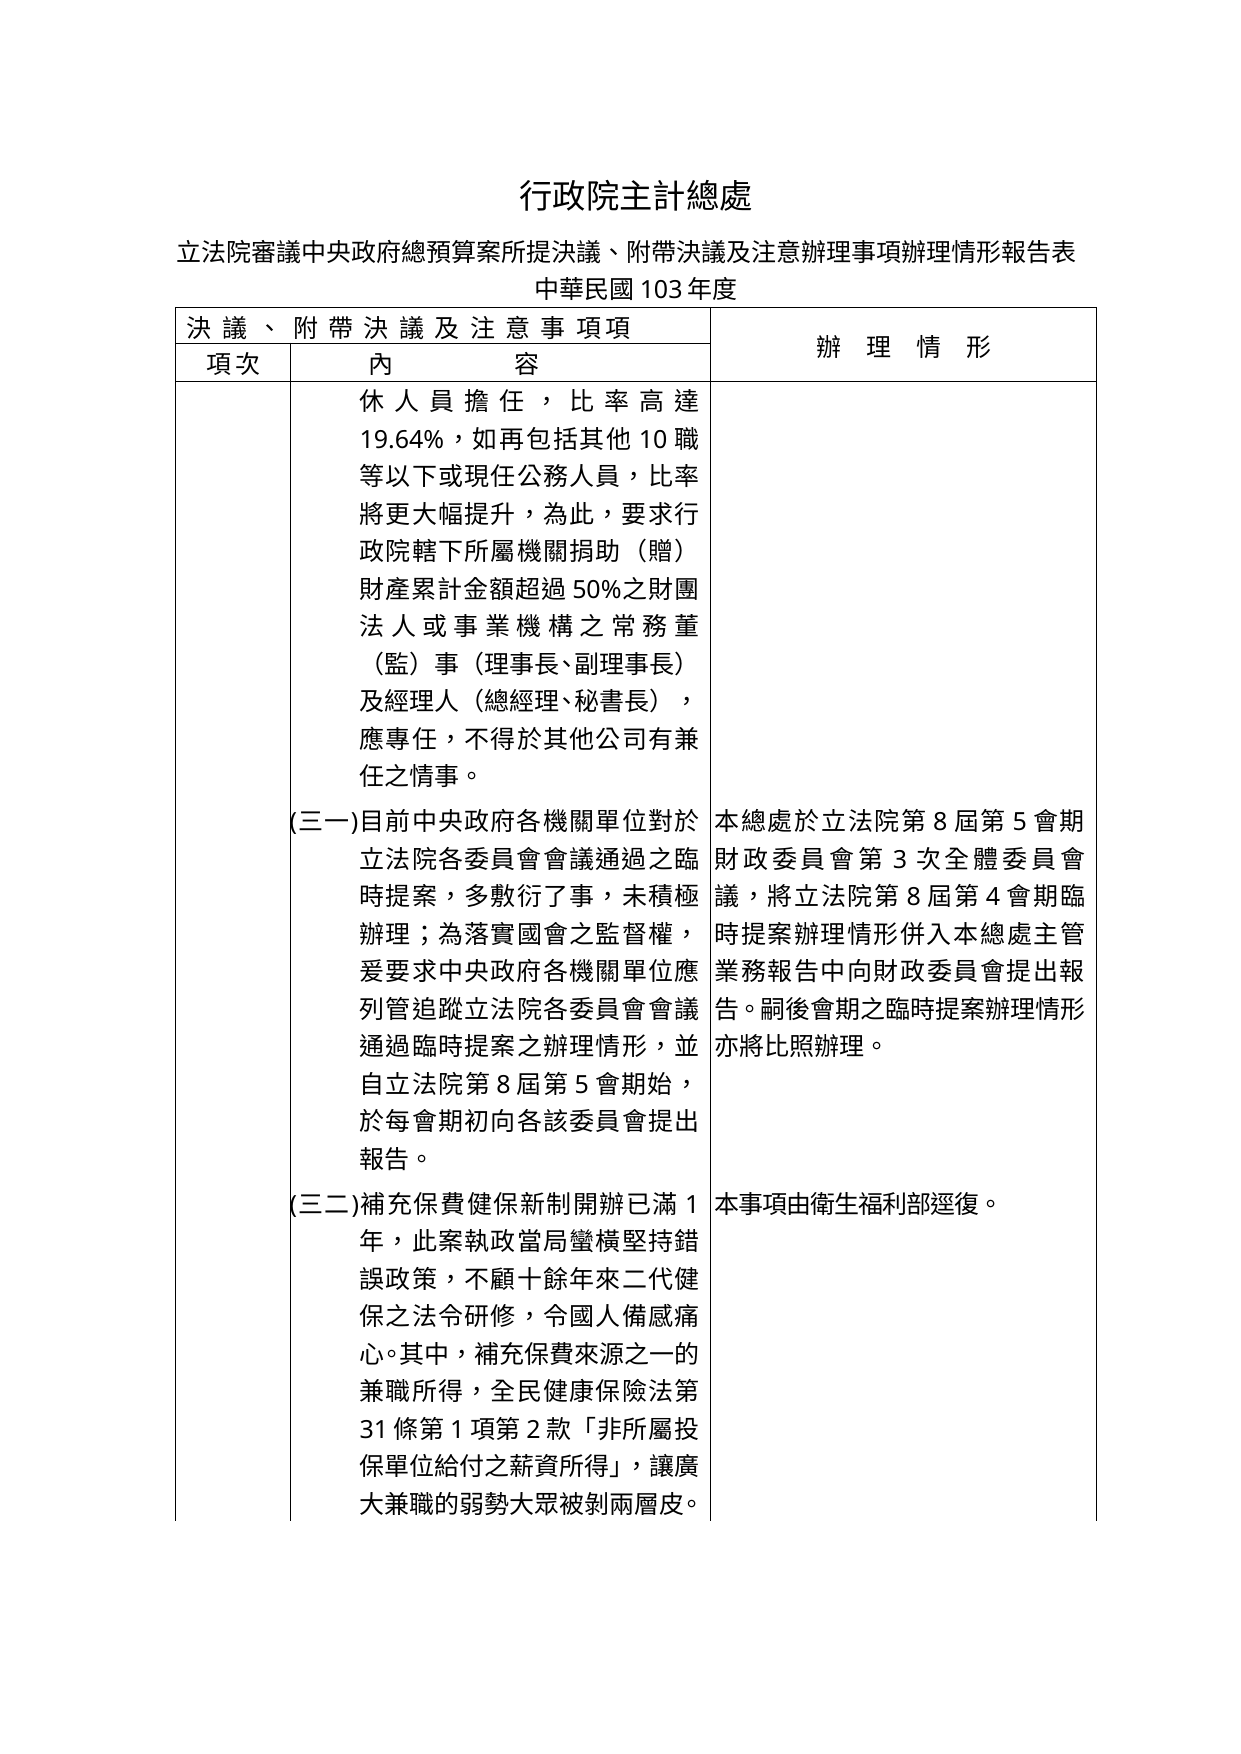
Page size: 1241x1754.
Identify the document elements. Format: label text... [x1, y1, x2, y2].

table_cell 決議、附帶決議及注意事項項 [176, 308, 710, 342]
table_cell 辦理情形 [711, 308, 1096, 381]
table_cell 內 容 [291, 344, 710, 381]
table_cell 項次 [176, 344, 290, 381]
table_cell 休人員擔任，比率高達19.64%，如再包括其他10職等以下或現任公務人員，比率將更大幅提升，為此，要求行政院轄下所屬機關捐助（贈）財產累計金額超過50%之財團法人或事業機構之常務董（監）事（理事長、副理事長）及經理人（總經理、秘書長），應專任，不得於其他公司有兼任之情事。 [291, 382, 710, 801]
table_cell [176, 382, 290, 801]
table_cell [176, 801, 290, 1183]
table_cell (三二)補充保費健保新制開辦已滿1 年，此案執政當局蠻橫堅持錯誤政策，不顧十餘年來二代健保之法令研修，令國人備感痛心。其中，補充保費來源之一的兼職所得，全民健康保險法第31條第1項第2款「非所屬投保單位給付之薪資所得」，讓廣大兼職的弱勢大眾被剝兩層皮。 [291, 1184, 710, 1521]
table_cell 本總處於立法院第8屆第5會期財政委員會第3次全體委員會議，將立法院第8屆第4會期臨時提案辦理情形併入本總處主管業務報告中向財政委員會提出報告。嗣後會期之臨時提案辦理情形亦將比照辦理。 [711, 801, 1096, 1183]
table_cell (三一)目前中央政府各機關單位對於立法院各委員會會議通過之臨時提案，多敷衍了事，未積極辦理；為落實國會之監督權，爰要求中央政府各機關單位應列管追蹤立法院各委員會會議通過臨時提案之辦理情形，並自立法院第8屆第5會期始，於每會期初向各該委員會提出報告。 [291, 801, 710, 1183]
table_header 行政院主計總處 立法院審議中央政府總預算案所提決議、附帶決議及注意辦理事項辦理情形報告表 中華民國103年度 [175, 157, 1096, 307]
table_cell 本事項由衛生福利部逕復。 [711, 1184, 1096, 1521]
table_cell [176, 1184, 290, 1521]
table_cell [711, 382, 1096, 801]
